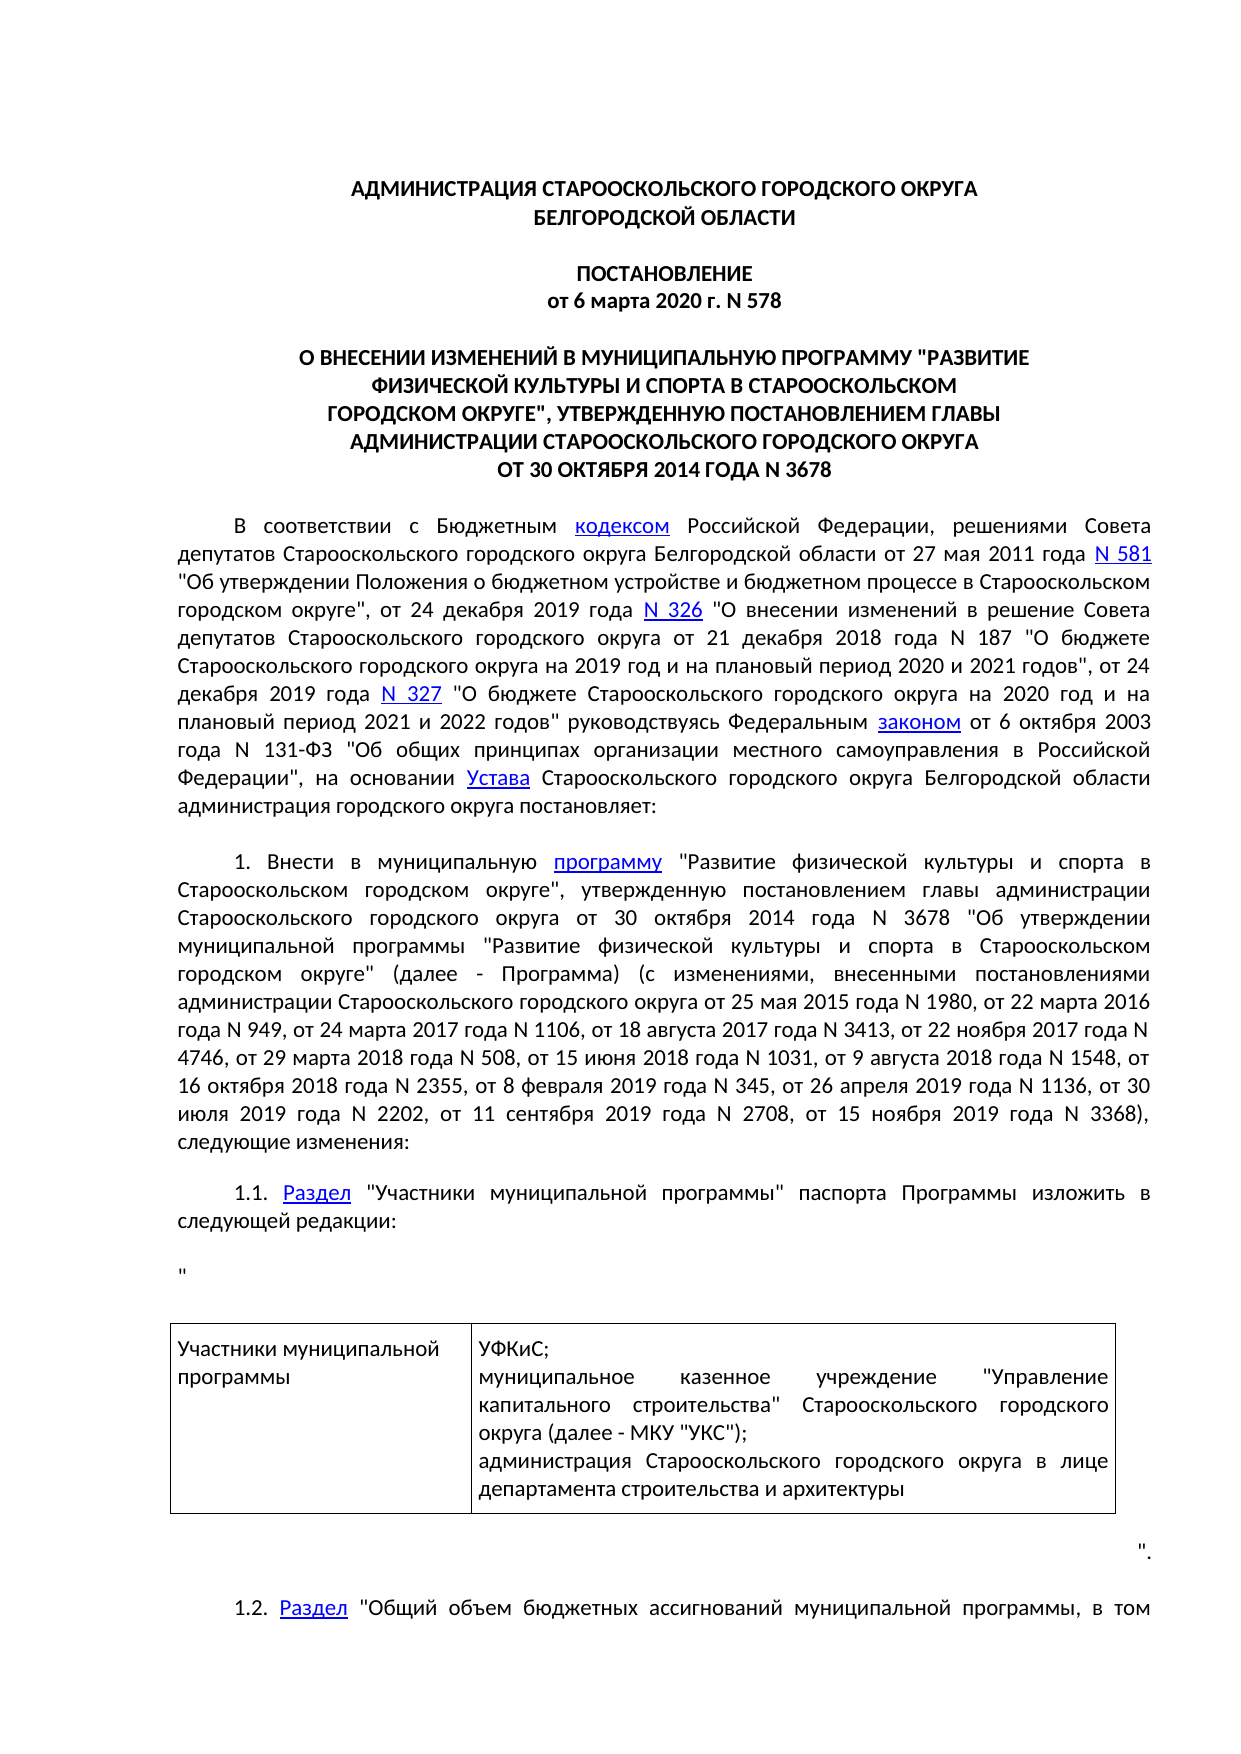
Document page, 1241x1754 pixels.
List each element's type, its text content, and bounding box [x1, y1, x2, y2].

title АДМИНИСТРАЦИИ СТАРООСКОЛЬСКОГО ГОРОДСКОГО ОКРУГА [177, 427, 1152, 455]
text 1.2. Раздел "Общий объем бюджетных ассигнований муниципальной программы, в том [177, 1593, 1152, 1621]
text " [177, 1262, 1152, 1290]
title ГОРОДСКОМ ОКРУГЕ", УТВЕРЖДЕННУЮ ПОСТАНОВЛЕНИЕМ ГЛАВЫ [177, 399, 1152, 427]
text ". [177, 1537, 1152, 1565]
table_header УФКиС; муниципальное казенное учреждение "Управление капитального строительства" Старооскольского городского округа (далее - МКУ "УКС"); администрация Старооскольского городского округа в лице департамента строительства и архитектуры [472, 1324, 1115, 1513]
title от 6 марта 2020 г. N 578 [177, 287, 1152, 315]
title АДМИНИСТРАЦИЯ СТАРООСКОЛЬСКОГО ГОРОДСКОГО ОКРУГА [177, 174, 1152, 203]
title ОТ 30 ОКТЯБРЯ 2014 ГОДА N 3678 [177, 455, 1152, 483]
table_header Участники муниципальной программы [171, 1324, 471, 1513]
title ФИЗИЧЕСКОЙ КУЛЬТУРЫ И СПОРТА В СТАРООСКОЛЬСКОМ [177, 371, 1152, 399]
title БЕЛГОРОДСКОЙ ОБЛАСТИ [177, 203, 1152, 231]
text 1. Внести в муниципальную программу "Развитие физической культуры и спорта в Старооскольском городском округе", утвержденную постановлением главы администрации Старооскольского городского округа от 30 октября 2014 года N 3678 "Об утверждении муниципальной программы "Развитие физической культуры и спорта в Старооскольском городском округе" (далее - Программа) (с изменениями, внесенными постановлениями администрации Старооскольского городского округа от 25 мая 2015 года N 1980, от 22 марта 2016 года N 949, от 24 марта 2017 года N 1106, от 18 августа 2017 года N 3413, от 22 ноября 2017 года N 4746, от 29 марта 2018 года N 508, от 15 июня 2018 года N 1031, от 9 августа 2018 года N 1548, от 16 октября 2018 года N 2355, от 8 февраля 2019 года N 345, от 26 апреля 2019 года N 1136, от 30 июля 2019 года N 2202, от 11 сентября 2019 года N 2708, от 15 ноября 2019 года N 3368), следующие изменения: [177, 847, 1152, 1155]
text 1.1. Раздел "Участники муниципальной программы" паспорта Программы изложить в следующей редакции: [177, 1178, 1152, 1234]
text В соответствии с Бюджетным кодексом Российской Федерации, решениями Совета депутатов Старооскольского городского округа Белгородской области от 27 мая 2011 года N 581 "Об утверждении Положения о бюджетном устройстве и бюджетном процессе в Старооскольском городском округе", от 24 декабря 2019 года N 326 "О внесении изменений в решение Совета депутатов Старооскольского городского округа от 21 декабря 2018 года N 187 "О бюджете Старооскольского городского округа на 2019 год и на плановый период 2020 и 2021 годов", от 24 декабря 2019 года N 327 "О бюджете Старооскольского городского округа на 2020 год и на плановый период 2021 и 2022 годов" руководствуясь Федеральным законом от 6 октября 2003 года N 131-ФЗ "Об общих принципах организации местного самоуправления в Российской Федерации", на основании Устава Старооскольского городского округа Белгородской области администрация городского округа постановляет: [177, 511, 1152, 819]
title ПОСТАНОВЛЕНИЕ [177, 259, 1152, 287]
title О ВНЕСЕНИИ ИЗМЕНЕНИЙ В МУНИЦИПАЛЬНУЮ ПРОГРАММУ "РАЗВИТИЕ [177, 343, 1152, 371]
